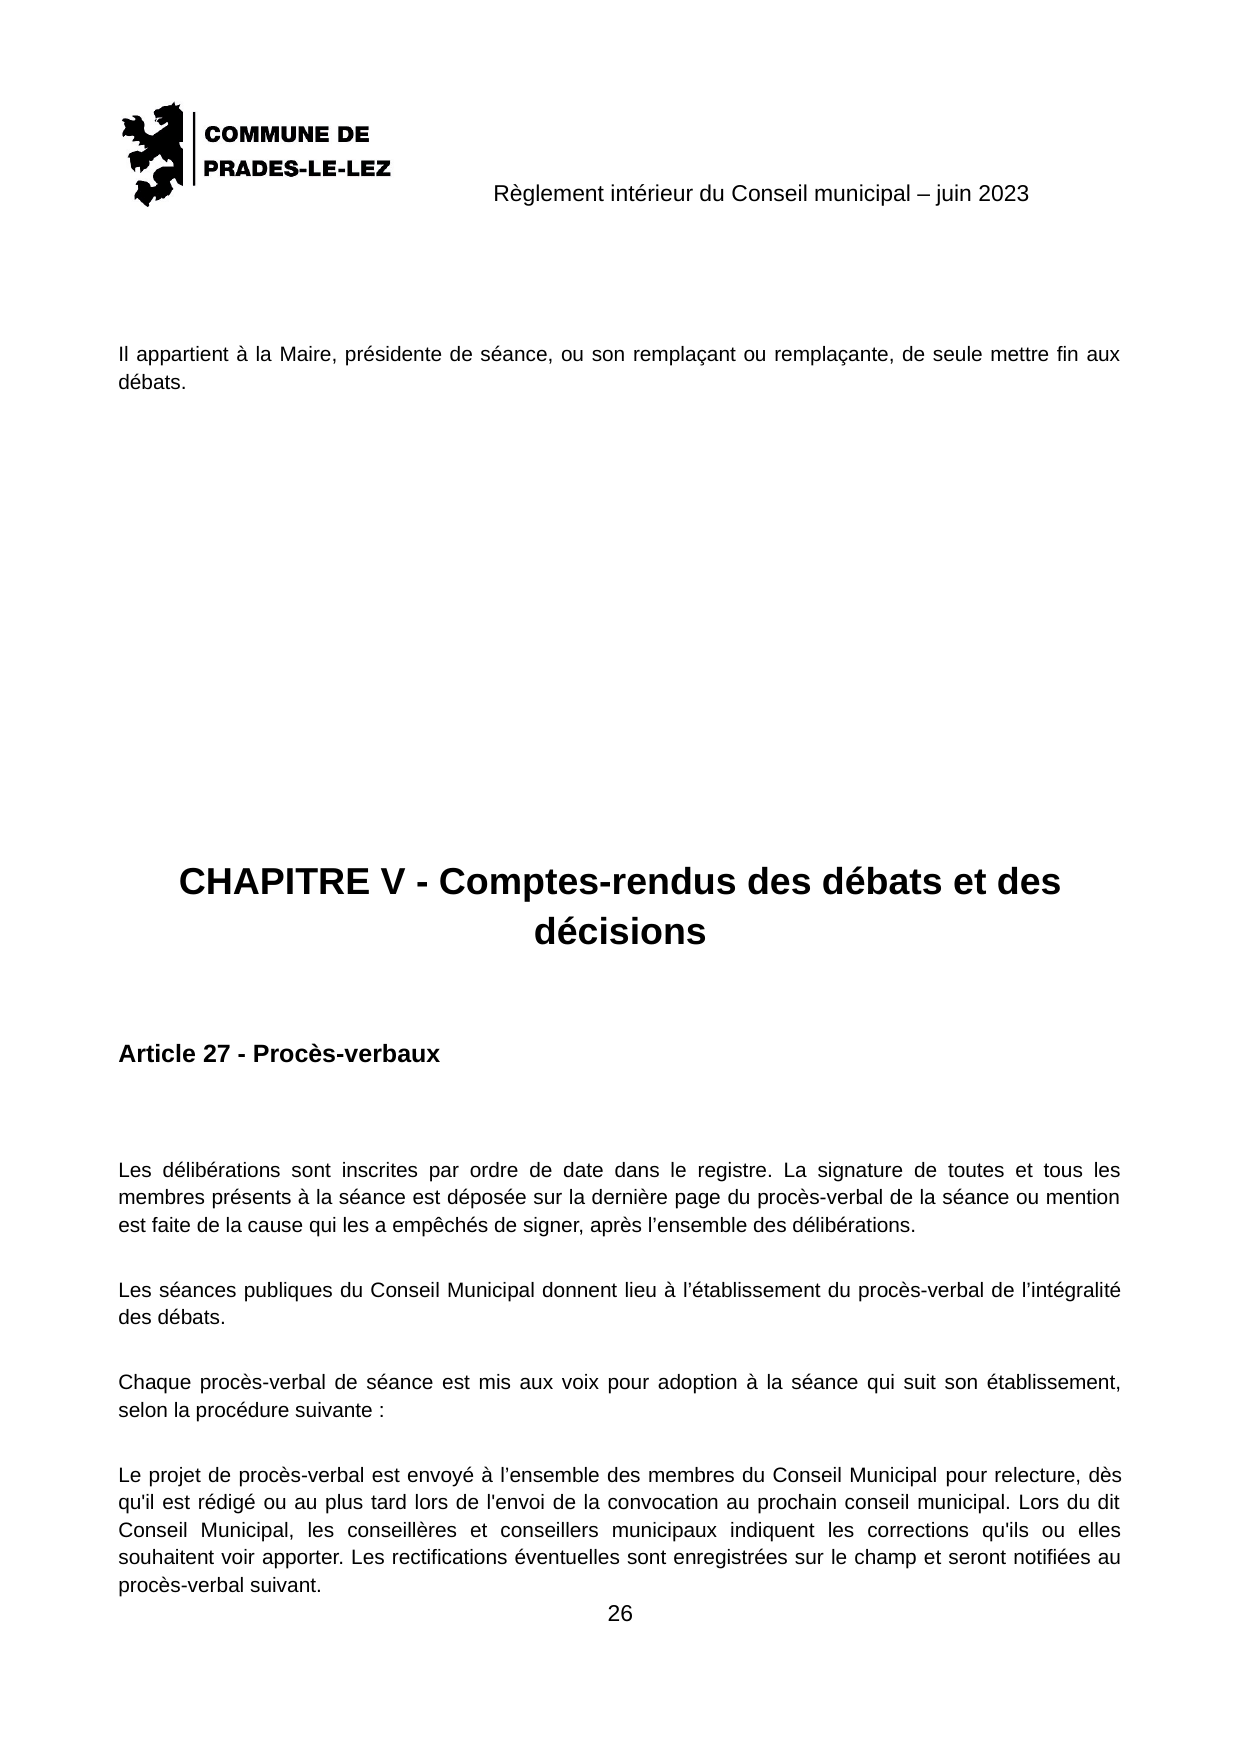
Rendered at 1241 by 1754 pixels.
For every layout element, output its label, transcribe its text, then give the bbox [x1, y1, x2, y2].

text Les séances publiques du Conseil Municipal donnent lieu à l’établissement du procès-verbal de l’intégralité des débats. [118, 1278, 1122, 1329]
subtitle CHAPITRE V - Comptes-rendus des débats et des décisions [118, 859, 1122, 952]
subtitle Article 27 - Procès-verbaux [118, 1039, 1122, 1068]
text Les délibérations sont inscrites par ordre de date dans le registre. La signature de toutes et tous les membres présents à la séance est déposée sur la dernière page du procès-verbal de la séance ou mention est faite de la cause qui les a empêchés de signer, après l’ensemble des délibérations. [118, 1158, 1122, 1237]
text Il appartient à la Maire, présidente de séance, ou son remplaçant ou remplaçante, de seule mettre fin aux débats. [118, 342, 1122, 393]
text Chaque procès-verbal de séance est mis aux voix pour adoption à la séance qui suit son établissement, selon la procédure suivante : [118, 1370, 1122, 1422]
text Le projet de procès-verbal est envoyé à l’ensemble des membres du Conseil Municipal pour relecture, dès qu'il est rédigé ou au plus tard lors de l'envoi de la convocation au prochain conseil municipal. Lors du dit Conseil Municipal, les conseillères et conseillers municipaux indiquent les corrections qu'ils ou elles souhaitent voir apporter. Les rectifications éventuelles sont enregistrées sur le champ et seront notifiées au procès-verbal suivant. [118, 1463, 1122, 1597]
